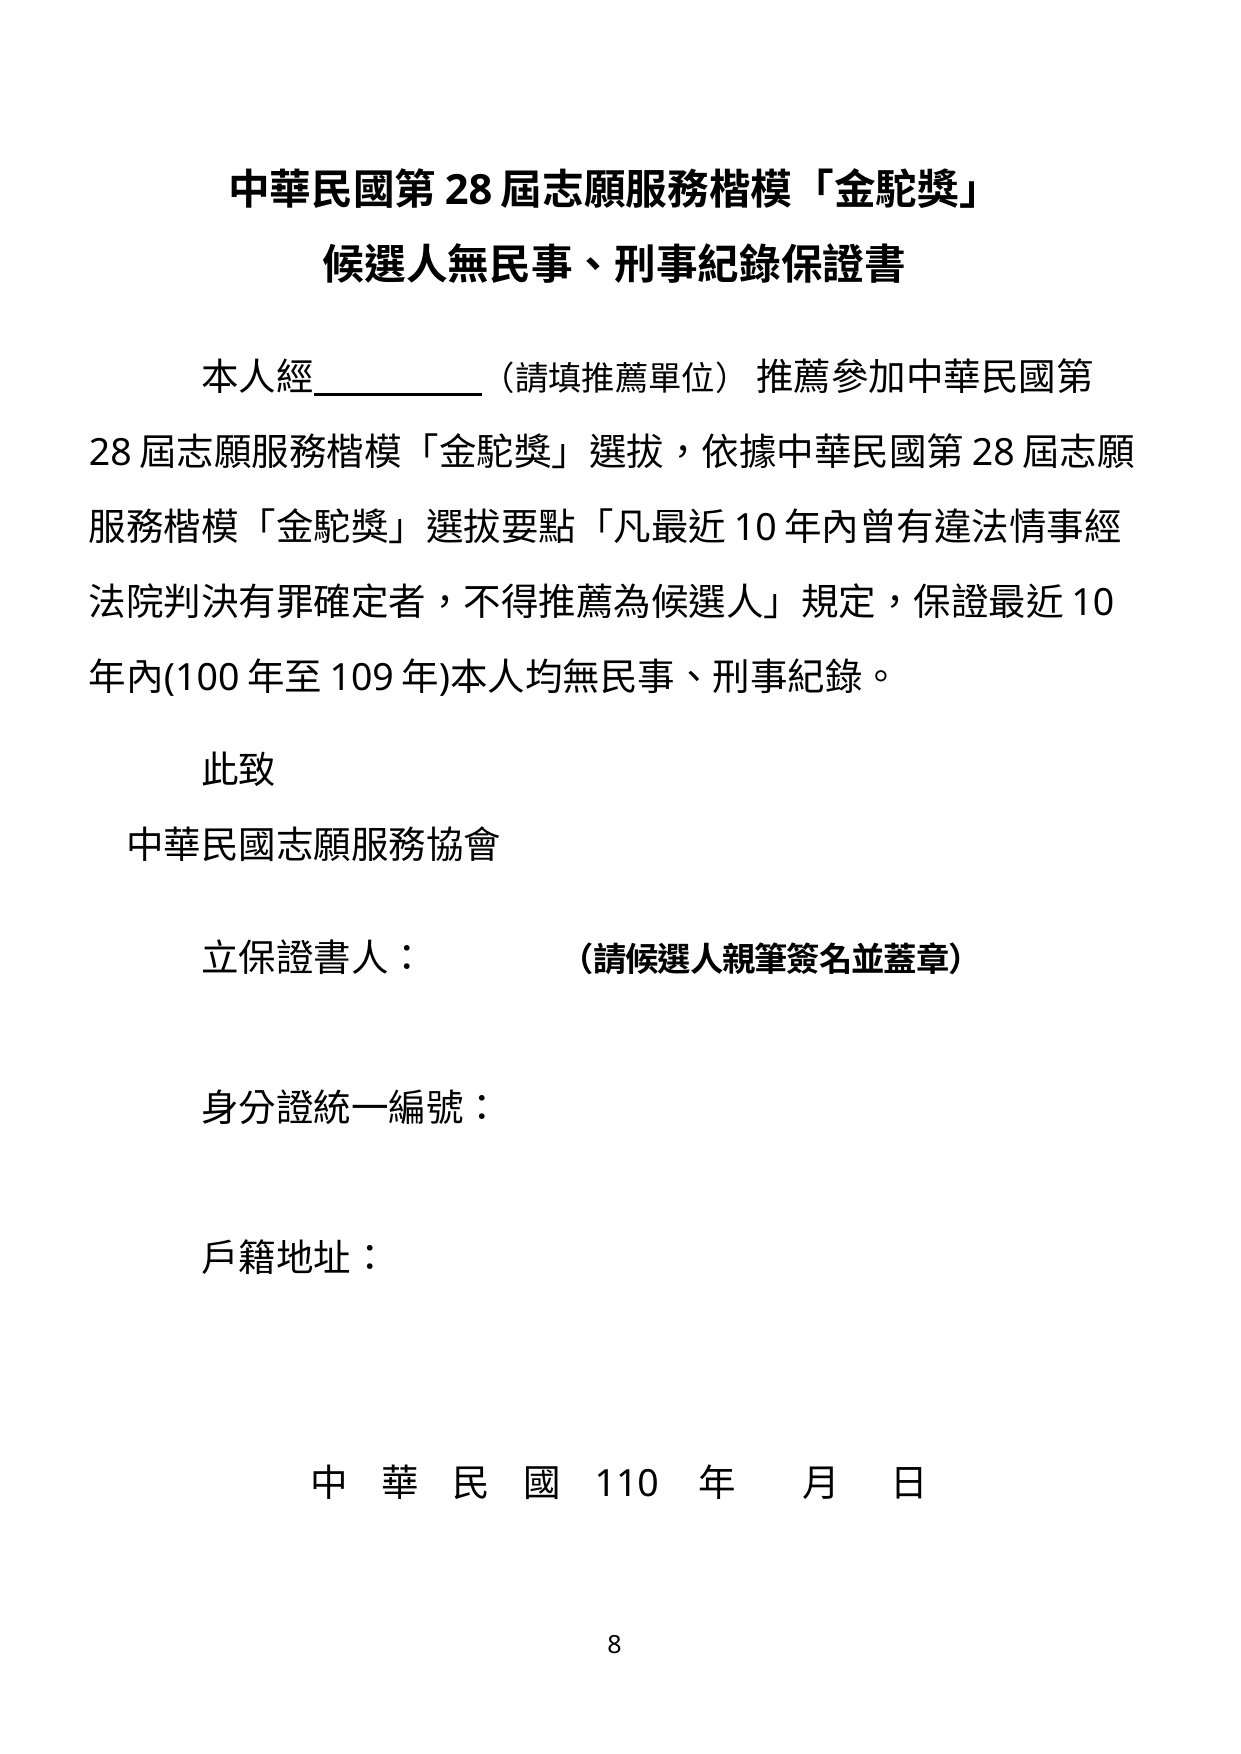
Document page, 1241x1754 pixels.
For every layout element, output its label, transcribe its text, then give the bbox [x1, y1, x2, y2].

text 戶籍地址： [89, 1217, 1140, 1292]
text 候選人無民事、刑事紀錄保證書 [89, 224, 1140, 299]
text 立保證書人： （請候選人親筆簽名並蓋章） [89, 917, 1140, 992]
text 此致 [89, 730, 1140, 805]
text 中華民國第28屆志願服務楷模「金駝獎」 [89, 149, 1140, 224]
text 身分證統一編號： [89, 1067, 1140, 1142]
text 本人經 （請填推薦單位） 推薦參加中華民國第28屆志願服務楷模「金駝獎」選拔，依據中華民國第28屆志願服務楷模「金駝獎」選拔要點「凡最近10年內曾有違法情事經法院判決有罪確定者，不得推薦為候選人」規定，保證最近10年內(100年至109年)本人均無民事、刑事紀錄。 [89, 336, 1140, 711]
text 中 華 民 國 110 年 月 日 [89, 1442, 1140, 1517]
text 中華民國志願服務協會 [89, 805, 1140, 880]
